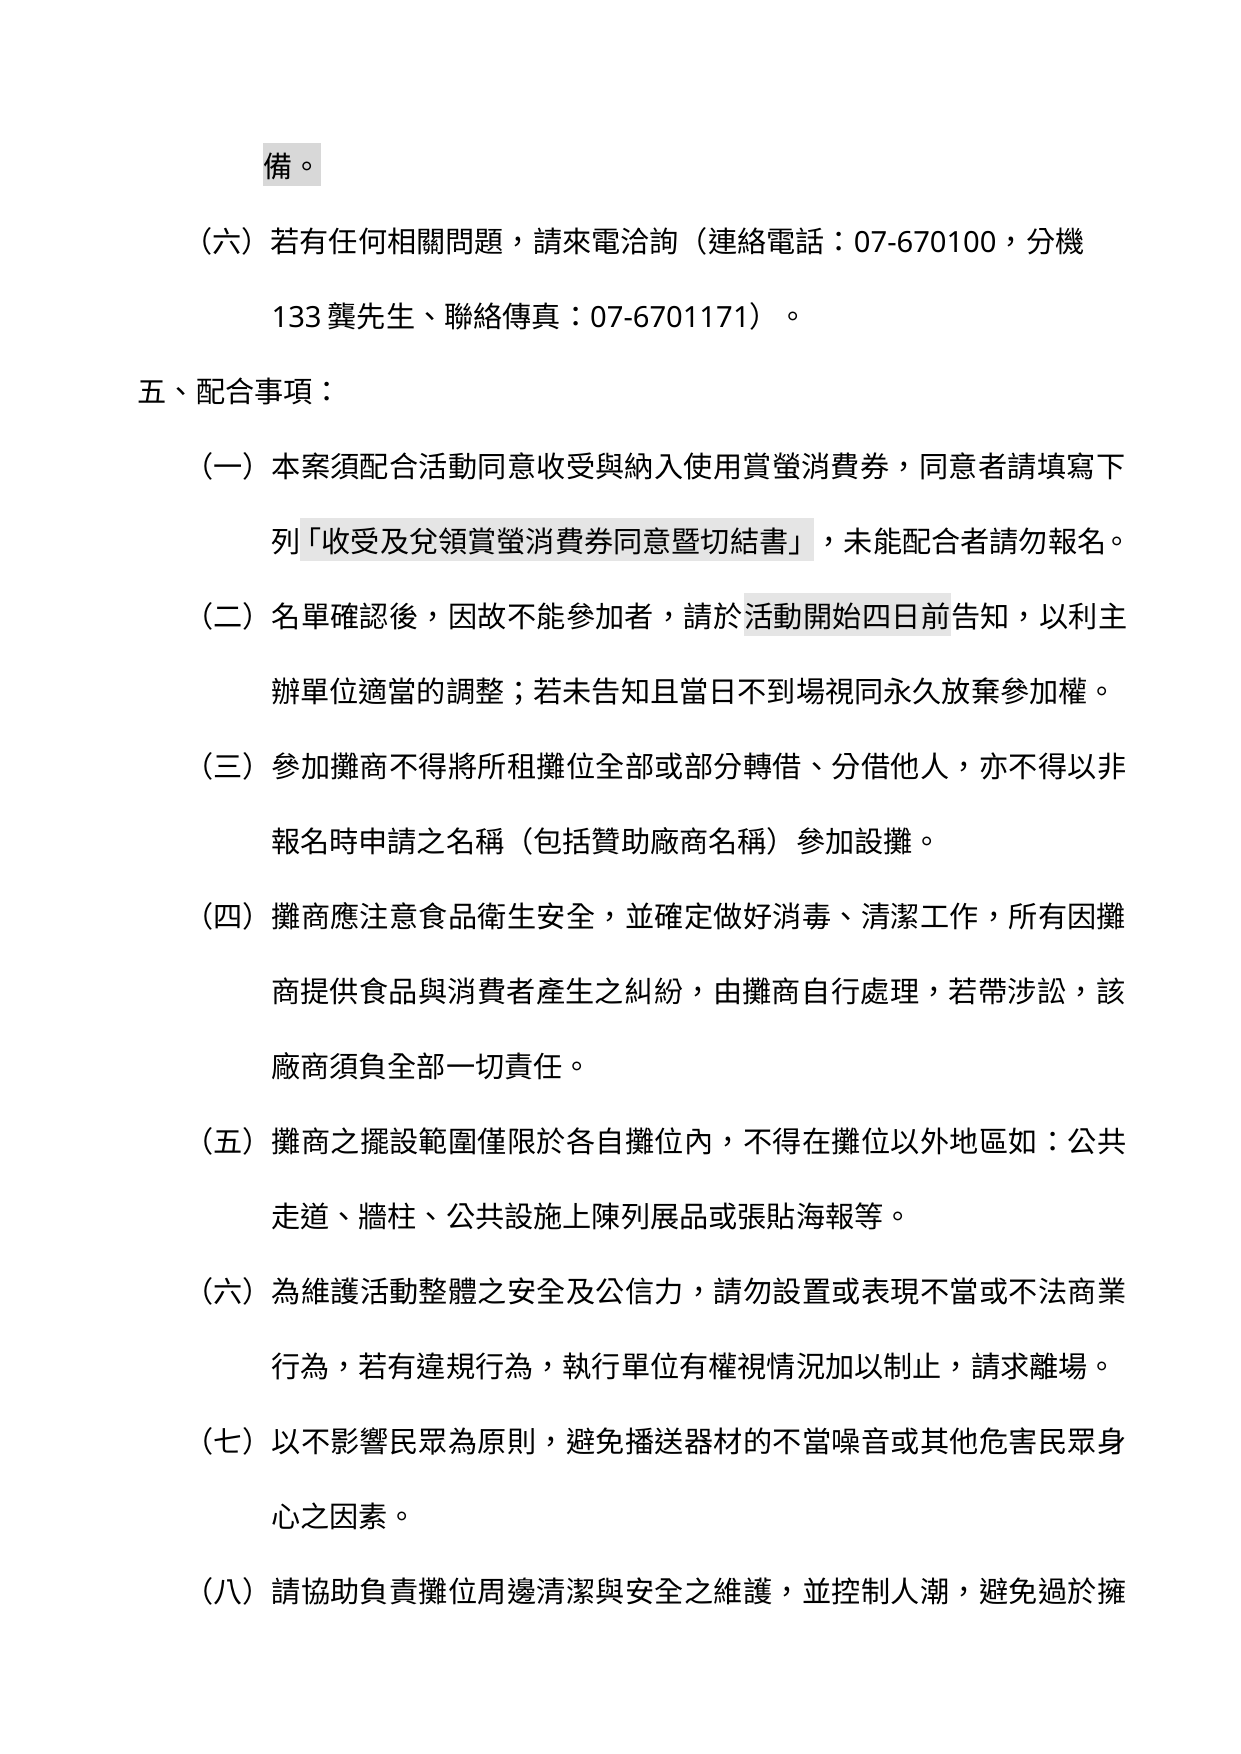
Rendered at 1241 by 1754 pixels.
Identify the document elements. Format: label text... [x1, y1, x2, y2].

list 攤商應注意食品衛生安全，並確定做好消毒、清潔工作，所有因攤商提供食品與消費者產生之糾紛，由攤商自行處理，若帶涉訟，該廠商須負全部一切責任。 [184, 802, 1128, 1027]
list 請協助負責攤位周邊清潔與安全之維護，並控制人潮，避免過於擁擠。 [184, 1477, 1128, 1627]
list 攤商之擺設範圍僅限於各自攤位內，不得在攤位以外地區如：公共走道、牆柱、公共設施上陳列展品或張貼海報等。 [184, 1027, 1128, 1177]
list 為維護活動整體之安全及公信力，請勿設置或表現不當或不法商業行為，若有違規行為，執行單位有權視情況加以制止，請求離場。 [184, 1177, 1128, 1327]
list 配合事項： [137, 277, 1128, 352]
list 若有任何相關問題，請來電洽詢（連絡電話：07-670100，分機133龔先生、聯絡傳真：07-6701171）。 [183, 127, 1128, 277]
list 本案須配合活動同意收受與納入使用賞螢消費券，同意者請填寫下列「收受及兌領賞螢消費券同意暨切結書」，未能配合者請勿報名。 [184, 352, 1128, 502]
list 參加攤商不得將所租攤位全部或部分轉借、分借他人，亦不得以非報名時申請之名稱（包括贊助廠商名稱）參加設攤。 [184, 652, 1128, 802]
list 以不影響民眾為原則，避免播送器材的不當噪音或其他危害民眾身心之因素。 [184, 1327, 1128, 1477]
list 名單確認後，因故不能參加者，請於活動開始四日前告知，以利主辦單位適當的調整；若未告知且當日不到場視同永久放棄參加權。 [184, 502, 1128, 652]
